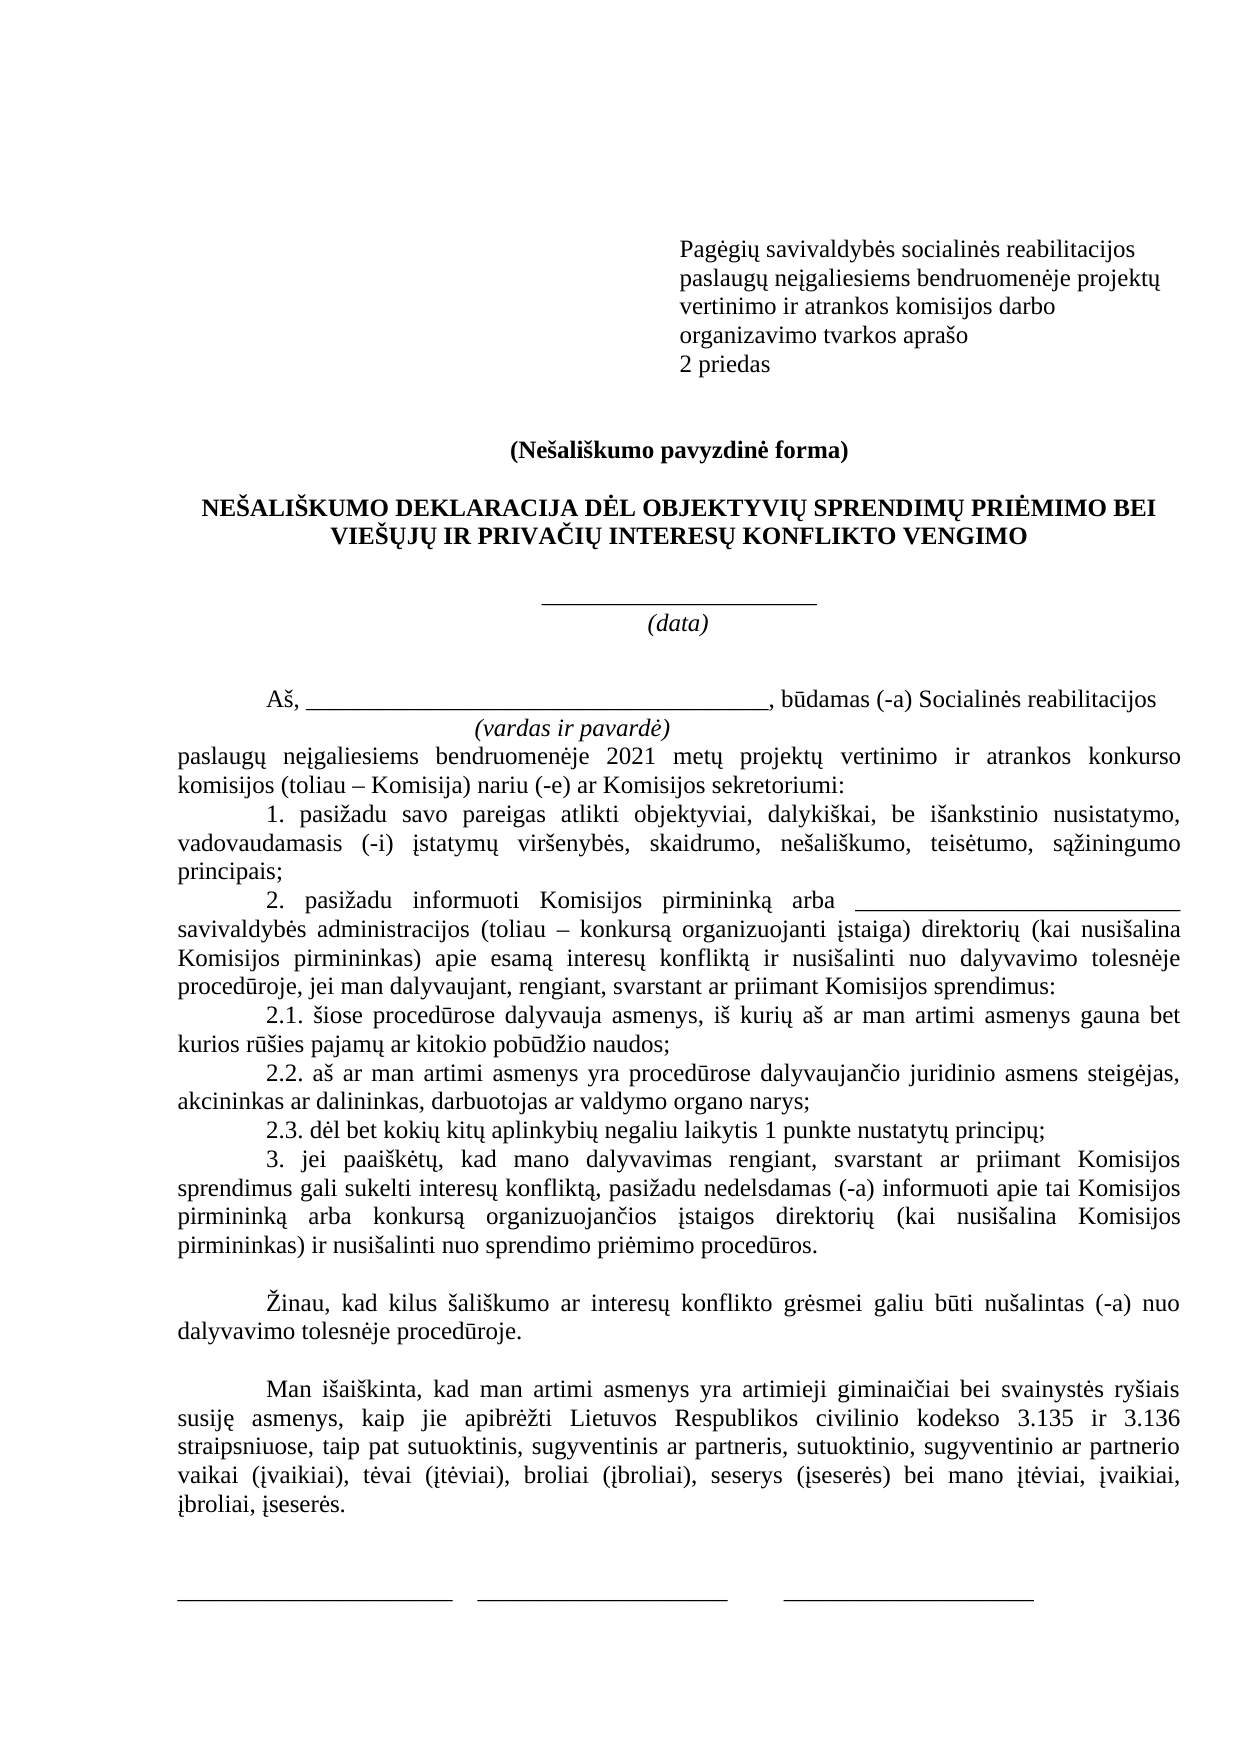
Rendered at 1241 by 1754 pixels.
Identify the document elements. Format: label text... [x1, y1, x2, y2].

text Pagėgių savivaldybės socialinės reabilitacijos [679, 234, 1181, 263]
text 2 priedas [679, 349, 1181, 378]
text (data) [177, 608, 1181, 636]
text (Nešališkumo pavyzdinė forma) [177, 435, 1181, 464]
text 2.1. šiose procedūrose dalyvauja asmenys, iš kurių aš ar man artimi asmenys gauna bet kurios rūšies pajamų ar kitokio pobūdžio naudos; [177, 1000, 1181, 1058]
text organizavimo tvarkos aprašo [679, 320, 1181, 349]
text paslaugų neįgaliesiems bendruomenėje projektų [679, 263, 1181, 291]
text (vardas ir pavardė) [177, 713, 1181, 741]
text vertinimo ir atrankos komisijos darbo [679, 291, 1181, 320]
text 2. pasižadu informuoti Komisijos pirmininką arba __________________________ savivaldybės administracijos (toliau – konkursą organizuojanti įstaiga) direktorių (kai nusišalina Komisijos pirmininkas) apie esamą interesų konfliktą ir nusišalinti nuo dalyvavimo tolesnėje procedūroje, jei man dalyvaujant, rengiant, svarstant ar priimant Komisijos sprendimus: [177, 885, 1181, 1000]
text 3. jei paaiškėtų, kad mano dalyvavimas rengiant, svarstant ar priimant Komisijos sprendimus gali sukelti interesų konfliktą, pasižadu nedelsdamas (-a) informuoti apie tai Komisijos pirmininką arba konkursą organizuojančios įstaigos direktorių (kai nusišalina Komisijos pirmininkas) ir nusišalinti nuo sprendimo priėmimo procedūros. [177, 1144, 1181, 1259]
text 2.3. dėl bet kokių kitų aplinkybių negaliu laikytis 1 punkte nustatytų principų; [177, 1115, 1181, 1144]
text ______________________ ____________________ ____________________ [177, 1575, 1181, 1604]
text paslaugų neįgaliesiems bendruomenėje 2021 metų projektų vertinimo ir atrankos konkurso komisijos (toliau – Komisija) nariu (-e) ar Komisijos sekretoriumi: [177, 741, 1181, 799]
text Aš, _____________________________________, būdamas (-a) Socialinės reabilitacijos [177, 684, 1181, 713]
text NEŠALIŠKUMO DEKLARACIJA DĖL OBJEKTYVIŲ SPRENDIMŲ PRIĖMIMO BEI VIEŠŲJŲ IR PRIVAČIŲ INTERESŲ KONFLIKTO VENGIMO [177, 493, 1181, 550]
text ______________________ [177, 579, 1181, 608]
text 2.2. aš ar man artimi asmenys yra procedūrose dalyvaujančio juridinio asmens steigėjas, akcininkas ar dalininkas, darbuotojas ar valdymo organo narys; [177, 1058, 1181, 1115]
text 1. pasižadu savo pareigas atlikti objektyviai, dalykiškai, be išankstinio nusistatymo, vadovaudamasis (-i) įstatymų viršenybės, skaidrumo, nešališkumo, teisėtumo, sąžiningumo principais; [177, 799, 1181, 885]
text Žinau, kad kilus šališkumo ar interesų konflikto grėsmei galiu būti nušalintas (-a) nuo dalyvavimo tolesnėje procedūroje. [177, 1288, 1181, 1345]
text Man išaiškinta, kad man artimi asmenys yra artimieji giminaičiai bei svainystės ryšiais susiję asmenys, kaip jie apibrėžti Lietuvos Respublikos civilinio kodekso 3.135 ir 3.136 straipsniuose, taip pat sutuoktinis, sugyventinis ar partneris, sutuoktinio, sugyventinio ar partnerio vaikai (įvaikiai), tėvai (įtėviai), broliai (įbroliai), seserys (įseserės) bei mano įtėviai, įvaikiai, įbroliai, įseserės. [177, 1374, 1181, 1518]
